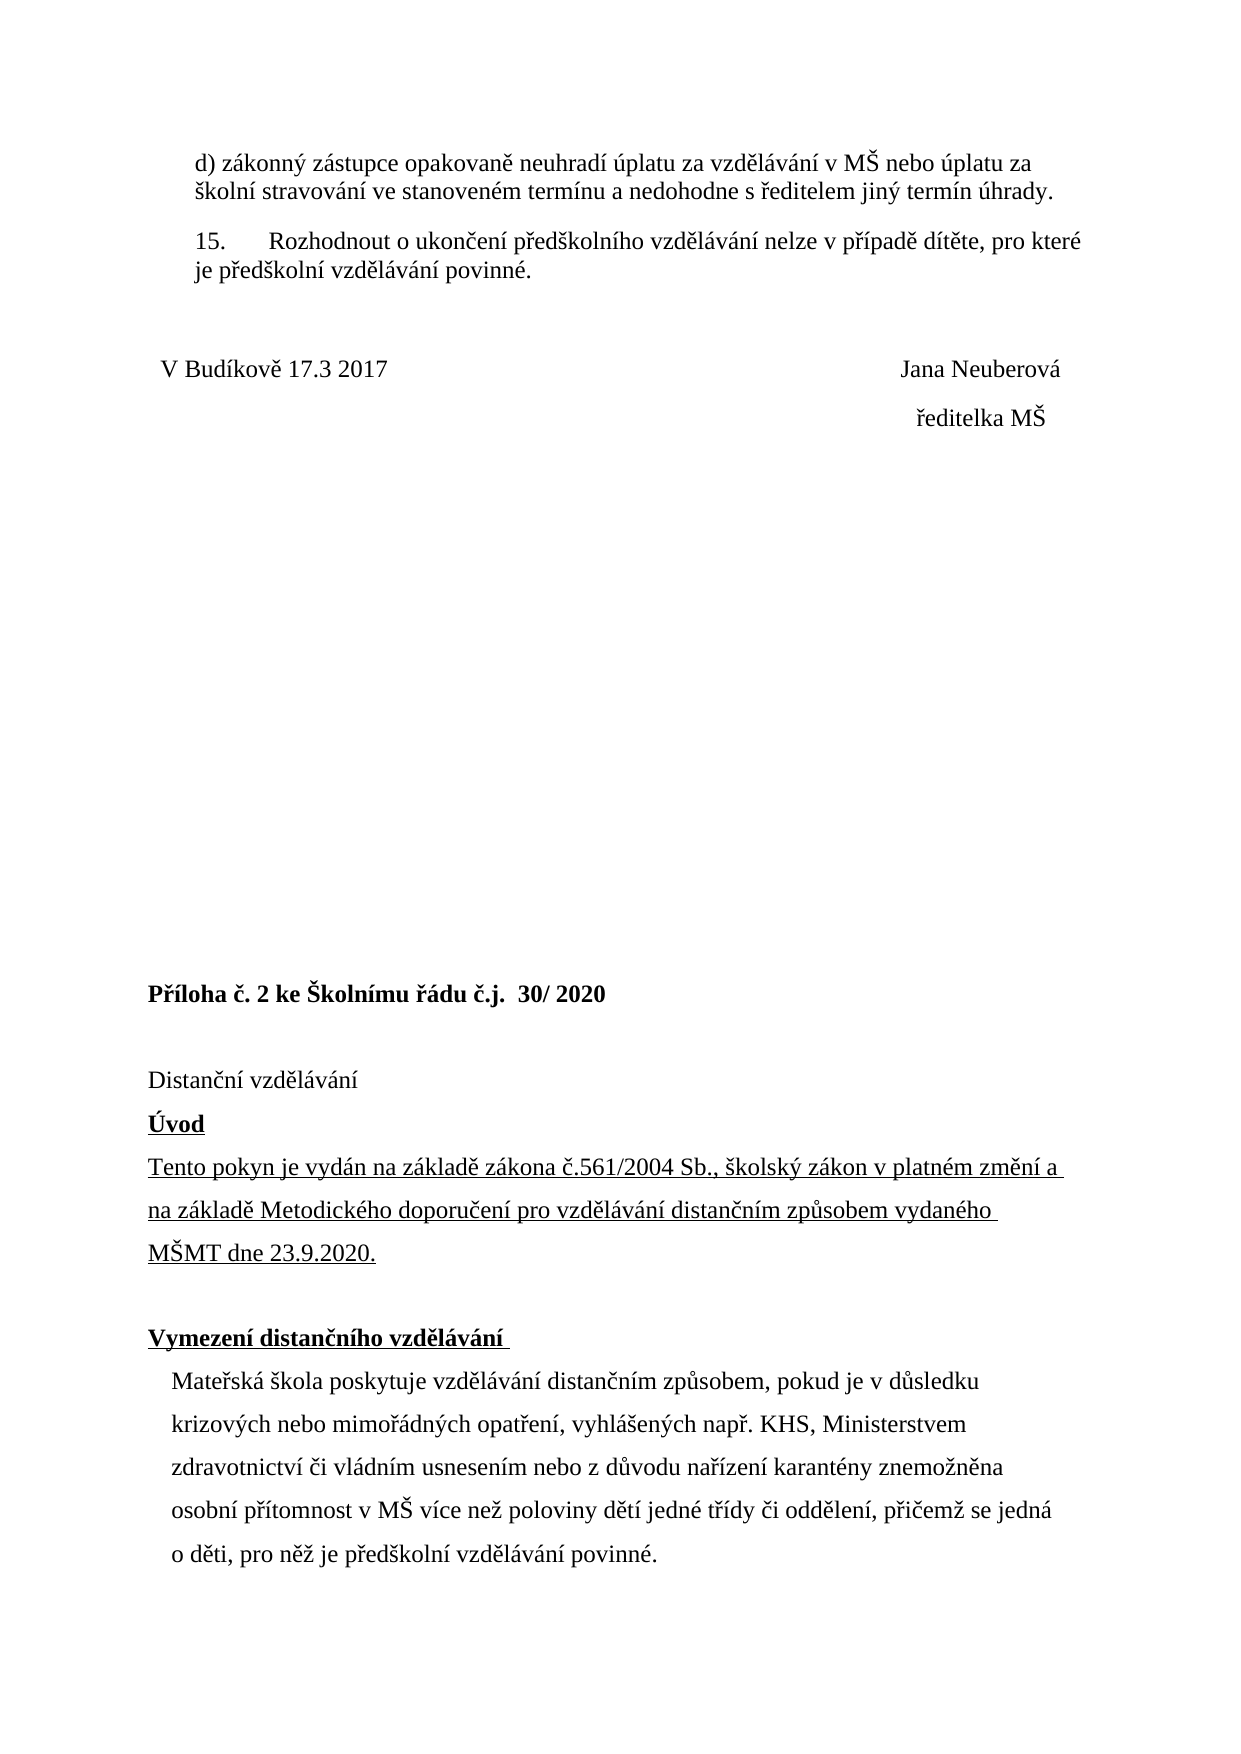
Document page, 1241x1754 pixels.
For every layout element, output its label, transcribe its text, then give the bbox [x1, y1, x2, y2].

text d) zákonný zástupce opakovaně neuhradí úplatu za vzdělávání v MŠ nebo úplatu za školní stravování ve stanoveném termínu a nedohodne s ředitelem jiný termín úhrady. [194, 148, 1093, 205]
text Distanční vzdělávání Úvod [148, 1066, 1069, 1137]
text ředitelka MŠ [148, 403, 1093, 432]
list Rozhodnout o ukončení předškolního vzdělávání nelze v případě dítěte, pro které je předškolní vzdělávání povinné. [194, 226, 1093, 283]
text Tento pokyn je vydán na základě zákona č.561/2004 Sb., školský zákon v platném změní a na základě Metodického doporučení pro vzdělávání distančním způsobem vydaného MŠMT dne 23.9.2020. [148, 1152, 1069, 1267]
text Mateřská škola poskytuje vzdělávání distančním způsobem, pokud je v důsledku krizových nebo mimořádných opatření, vyhlášených např. KHS, Ministerstvem zdravotnictví či vládním usnesením nebo z důvodu nařízení karantény znemožněna osobní přítomnost v MŠ více než poloviny dětí jedné třídy či oddělení, přičemž se jedná o děti, pro něž je předškolní vzdělávání povinné. [171, 1366, 1069, 1567]
text Příloha č. 2 ke Školnímu řádu č.j. 30/ 2020 [148, 931, 1069, 1008]
text V Budíkově 17.3 2017 Jana Neuberová [148, 354, 1093, 383]
text Vymezení distančního vzdělávání [148, 1281, 1069, 1352]
